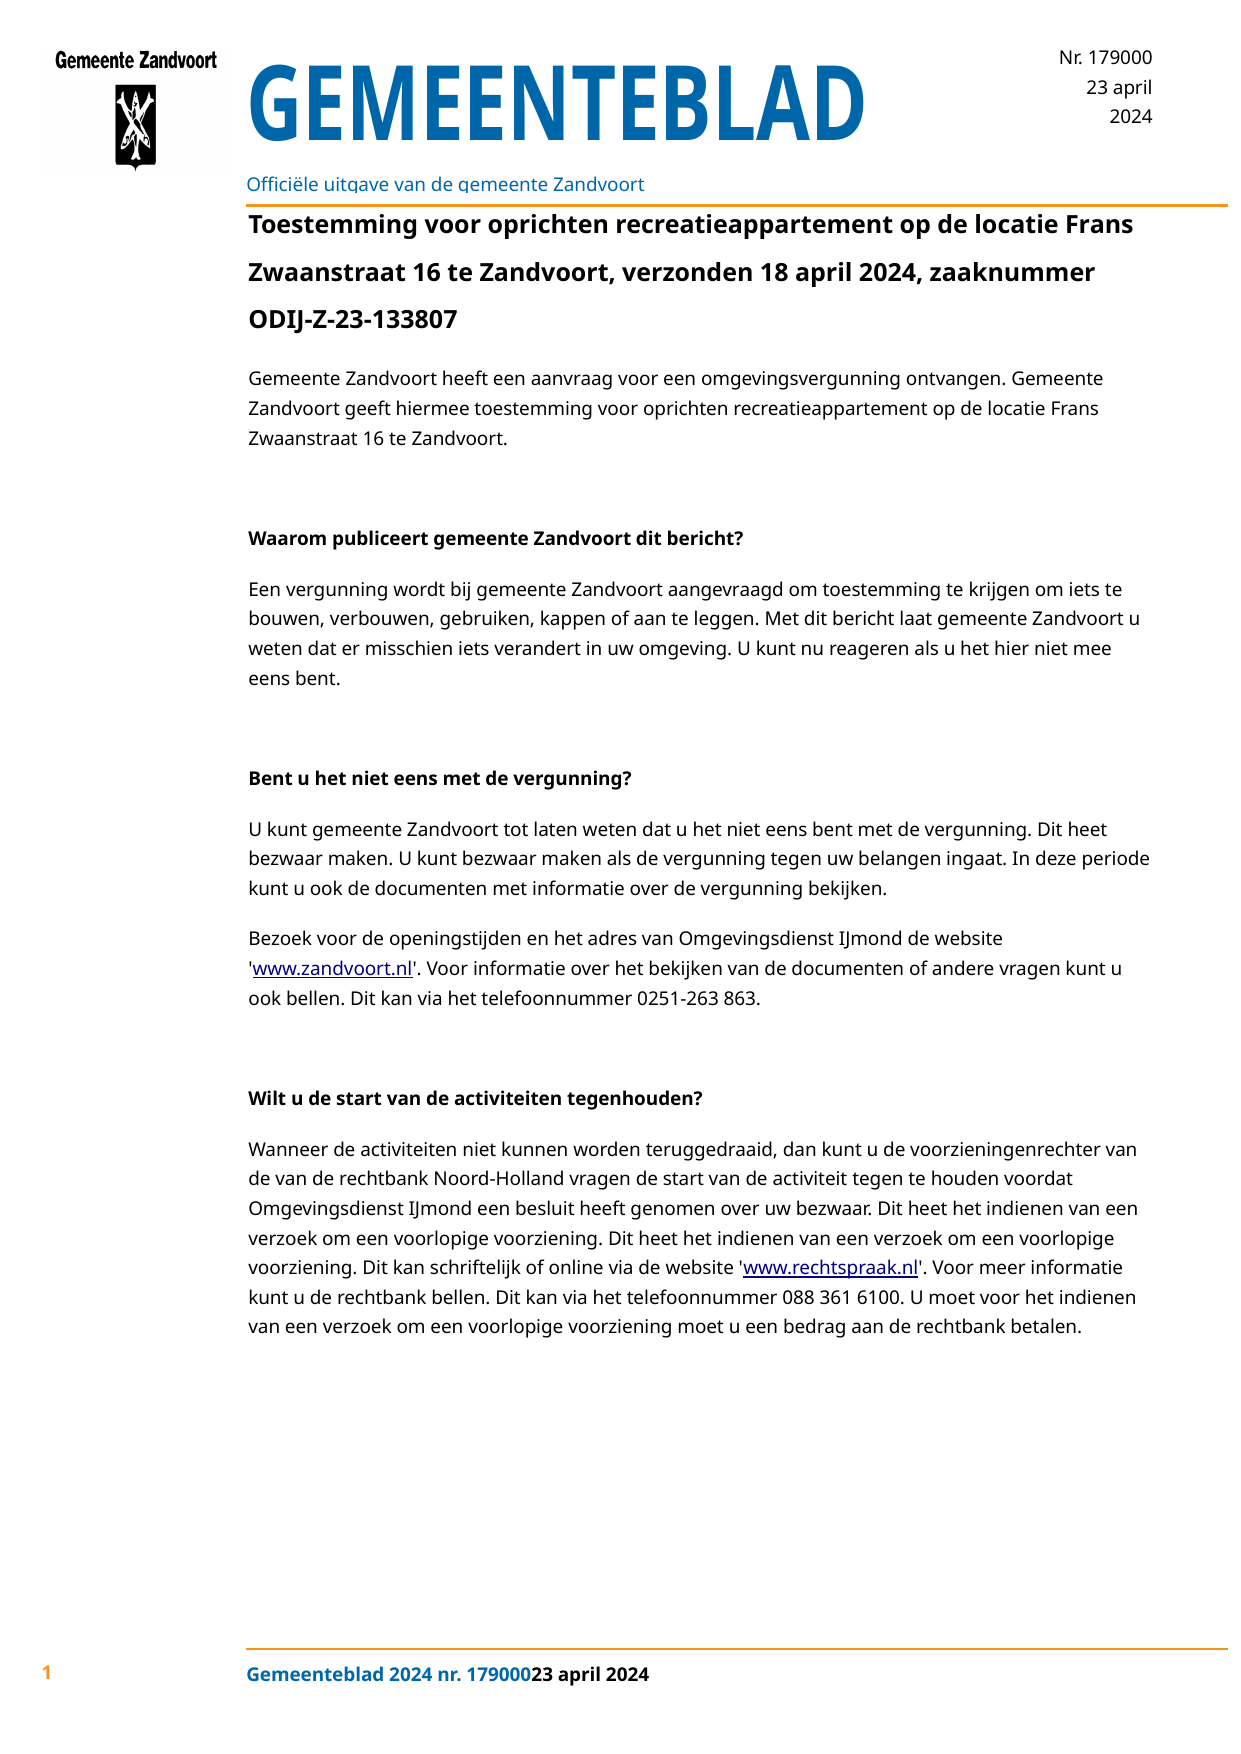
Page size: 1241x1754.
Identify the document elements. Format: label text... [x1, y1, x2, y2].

picture [41, 47, 231, 172]
text U kunt gemeente Zandvoort tot laten weten dat u het niet eens bent met de vergunning. Dit heet bezwaar maken. U kunt bezwaar maken als de vergunning tegen uw belangen ingaat. In deze periode kunt u ook de documenten met informatie over de vergunning bekijken. [248, 816, 1152, 901]
text Gemeente Zandvoort heeft een aanvraag voor een omgevingsvergunning ontvangen. Gemeente Zandvoort geeft hiermee toestemming voor oprichten recreatieappartement op de locatie Frans Zwaanstraat 16 te Zandvoort. [248, 366, 1152, 450]
text Een vergunning wordt bij gemeente Zandvoort aangevraagd om toestemming te krijgen om iets te bouwen, verbouwen, gebruiken, kappen of aan te leggen. Met dit bericht laat gemeente Zandvoort u weten dat er misschien iets verandert in uw omgeving. U kunt nu reageren als u het hier niet mee eens bent. [248, 576, 1152, 690]
text Wilt u de start van de activiteiten tegenhouden? [248, 1086, 1152, 1111]
text Wanneer de activiteiten niet kunnen worden teruggedraaid, dan kunt u de voorzieningenrechter van de van de rechtbank Noord-Holland vragen de start van de activiteit tegen te houden voordat Omgevingsdienst IJmond een besluit heeft genomen over uw bezwaar. Dit heet het indienen van een verzoek om een voorlopige voorziening. Dit heet het indienen van een verzoek om een voorlopige voorziening. Dit kan schriftelijk of online via de website 'www.rechtspraak.nl'. Voor meer informatie kunt u de rechtbank bellen. Dit kan via het telefoonnummer 088 361 6100. U moet voor het indienen van een verzoek om een voorlopige voorziening moet u een bedrag aan de rechtbank betalen. [248, 1136, 1152, 1339]
text Waarom publiceert gemeente Zandvoort dit bericht? [248, 526, 1152, 551]
text Toestemming voor oprichten recreatieappartement op de locatie Frans Zwaanstraat 16 te Zandvoort, verzonden 18 april 2024, zaaknummer ODIJ-Z-23-133807 [248, 207, 1152, 336]
text Bezoek voor de openingstijden en het adres van Omgevingsdienst IJmond de website 'www.zandvoort.nl'. Voor informatie over het bekijken van de documenten of andere vragen kunt u ook bellen. Dit kan via het telefoonnummer 0251-263 863. [248, 926, 1152, 1010]
text Bent u het niet eens met de vergunning? [248, 766, 1152, 791]
